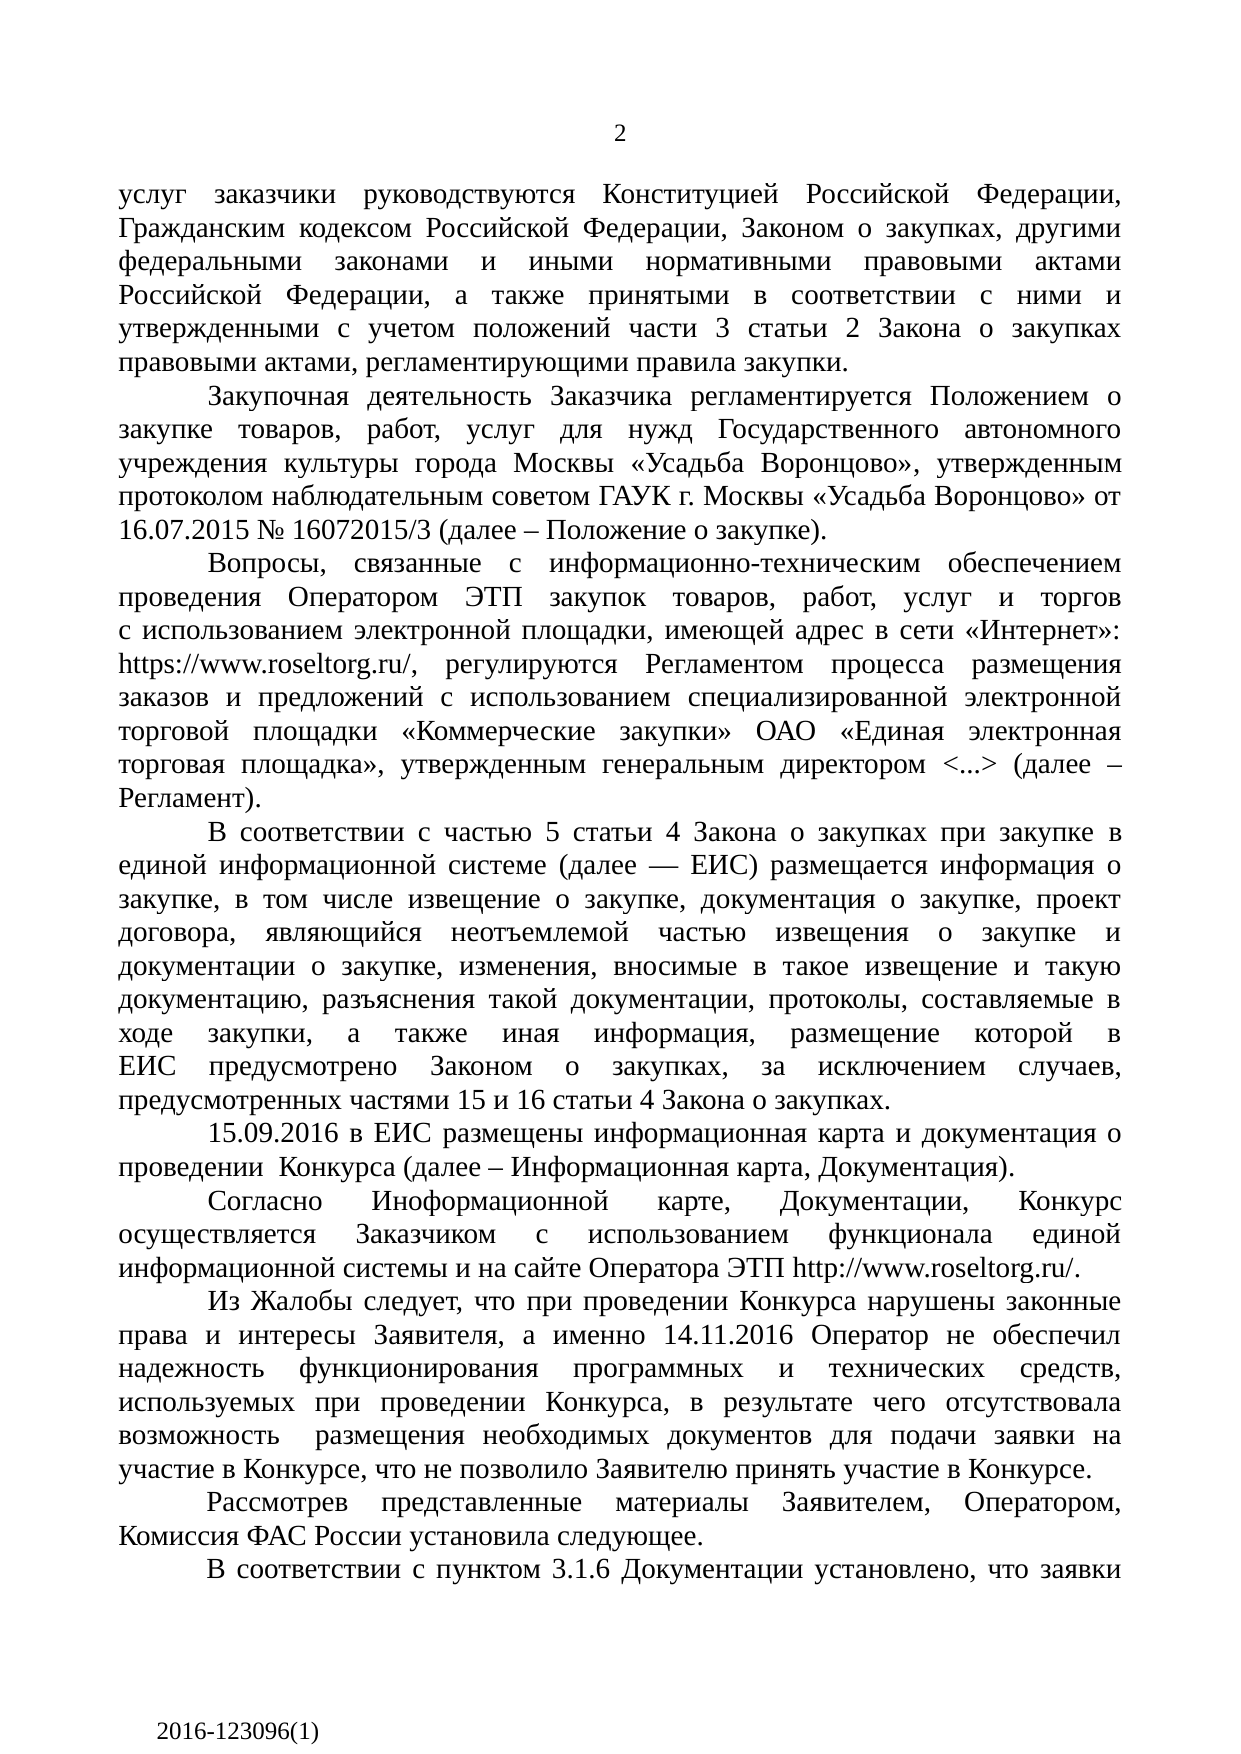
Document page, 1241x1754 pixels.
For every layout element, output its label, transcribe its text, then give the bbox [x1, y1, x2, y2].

text В соответствии с пунктом 3.1.6 Документации установлено, что заявки [118, 1552, 1122, 1585]
text услуг заказчики руководствуются Конституцией Российской Федерации, Гражданским кодексом Российской Федерации, Законом о закупках, другими федеральными законами и иными нормативными правовыми актами Российской Федерации, а также принятыми в соответствии с ними и утвержденными с учетом положений части 3 статьи 2 Закона о закупках правовыми актами, регламентирующими правила закупки. [118, 176, 1122, 378]
text В соответствии с частью 5 статьи 4 Закона о закупках при закупке в единой информационной системе (далее — ЕИС) размещается информация о закупке, в том числе извещение о закупке, документация о закупке, проект договора, являющийся неотъемлемой частью извещения о закупке и документации о закупке, изменения, вносимые в такое извещение и такую документацию, разъяснения такой документации, протоколы, составляемые в ходе закупки, а также иная информация, размещение которой в ЕИС предусмотрено Законом о закупках, за исключением случаев, предусмотренных частями 15 и 16 статьи 4 Закона о закупках. [118, 814, 1122, 1116]
text Согласно Иноформационной карте, Документации, Конкурс осуществляется Заказчиком с использованием функционала единой информационной системы и на сайте Оператора ЭТП http://www.roseltorg.ru/. [118, 1183, 1122, 1283]
text Закупочная деятельность Заказчика регламентируется Положением о закупке товаров, работ, услуг для нужд Государственного автономного учреждения культуры города Москвы «Усадьба Воронцово», утвержденным протоколом наблюдательным советом ГАУК г. Москвы «Усадьба Воронцово» от 16.07.2015 № 16072015/3 (далее – Положение о закупке). [118, 378, 1122, 545]
text Вопросы, связанные с информационно-техническим обеспечением проведения Оператором ЭТП закупок товаров, работ, услуг и торгов с использованием электронной площадки, имеющей адрес в сети «Интернет»: https://www.roseltorg.ru/, регулируются Регламентом процесса размещения заказов и предложений с использованием специализированной электронной торговой площадки «Коммерческие закупки» ОАО «Единая электронная торговая площадка», утвержденным генеральным директором <...> (далее – Регламент). [118, 545, 1122, 814]
text 15.09.2016 в ЕИС размещены информационная карта и документация о проведении Конкурса (далее – Информационная карта, Документация). [118, 1116, 1122, 1183]
text Из Жалобы следует, что при проведении Конкурса нарушены законные права и интересы Заявителя, а именно 14.11.2016 Оператор не обеспечил надежность функционирования программных и технических средств, используемых при проведении Конкурса, в результате чего отсутствовала возможность размещения необходимых документов для подачи заявки на участие в Конкурсе, что не позволило Заявителю принять участие в Конкурсе. [118, 1283, 1122, 1484]
text Рассмотрев представленные материалы Заявителем, Оператором, Комиссия ФАС России установила следующее. [118, 1484, 1122, 1552]
